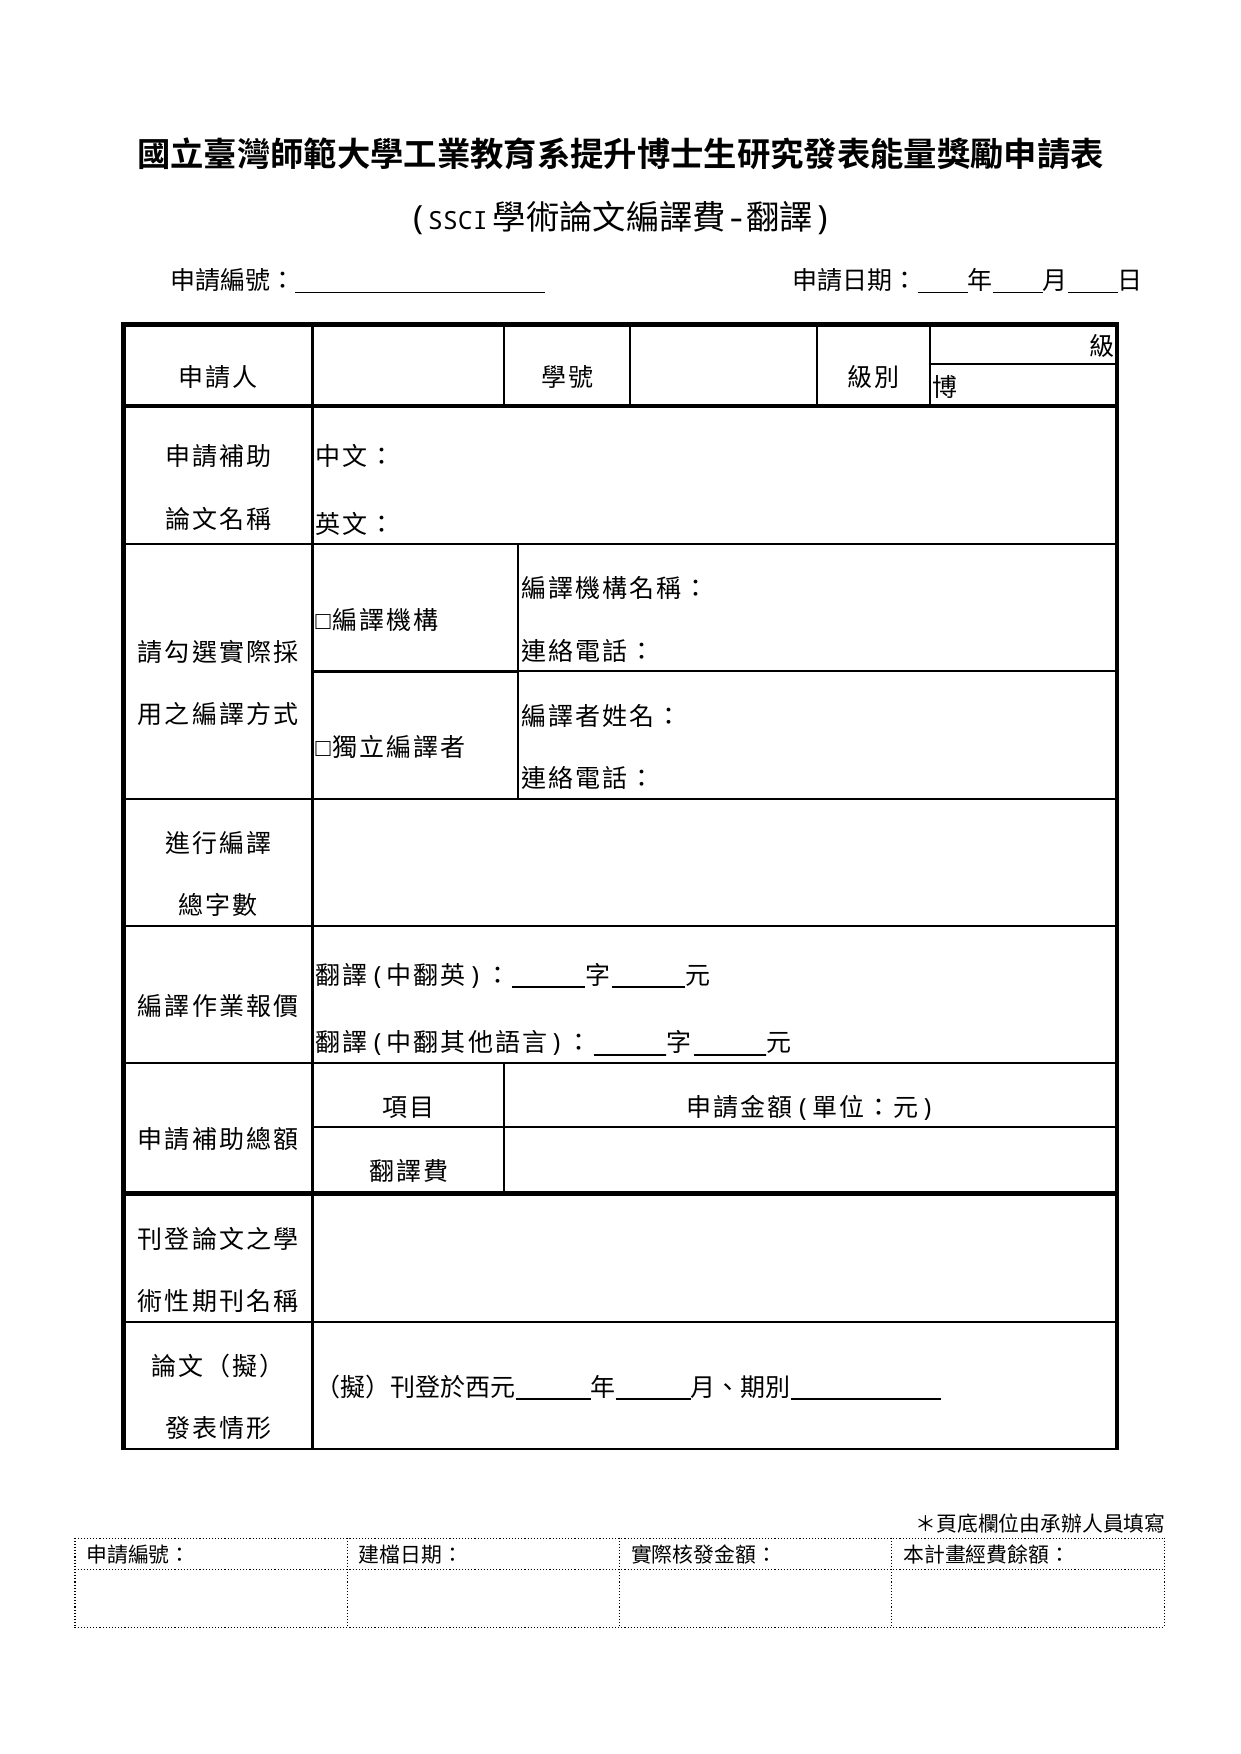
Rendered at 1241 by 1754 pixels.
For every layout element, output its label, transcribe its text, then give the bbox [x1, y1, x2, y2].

text 申請編號： 申請日期： 年 月 日 [19, 261, 1240, 297]
table_header [631, 327, 816, 404]
table_cell □編譯機構 [314, 545, 517, 670]
table_header 申請人 [126, 327, 311, 404]
table_cell 刊登論文之學術性期刊名稱 [126, 1196, 311, 1321]
table_cell 申請金額(單位：元) [505, 1064, 1115, 1126]
table_cell [314, 800, 1115, 924]
table_cell 論文（擬） 發表情形 [126, 1323, 311, 1448]
table_cell 編譯機構名稱： 連絡電話： [519, 545, 1115, 670]
table_cell 翻譯(中翻英)： 字 元 翻譯(中翻其他語言)： 字 元 [314, 927, 1115, 1062]
table_cell 項目 [314, 1064, 503, 1126]
text 國立臺灣師範大學工業教育系提升博士生研究發表能量獎勵申請表 [75, 111, 1165, 173]
table_cell 請勾選實際採用之編譯方式 [126, 545, 311, 797]
table_header [314, 327, 503, 404]
table_cell □獨立編譯者 [314, 673, 517, 797]
table_cell 進行編譯 總字數 [126, 800, 311, 924]
table_cell 編譯作業報價 [126, 927, 311, 1062]
table_cell [505, 1128, 1115, 1191]
table_cell 博 [931, 365, 1115, 404]
table_cell [314, 1196, 1115, 1321]
table_cell 中文： 英文： [314, 408, 1115, 543]
table_cell 申請補助總額 [126, 1064, 311, 1191]
table_header 級 [931, 327, 1115, 363]
table_header 學號 [505, 327, 629, 404]
table_cell 翻譯費 [314, 1128, 503, 1191]
table_cell （擬）刊登於西元 年 月、期別 [314, 1323, 1115, 1448]
table_header 級別 [818, 327, 929, 404]
table_cell 申請補助 論文名稱 [126, 408, 311, 543]
text (SSCI學術論文編譯費-翻譯) [75, 173, 1165, 236]
table_cell 編譯者姓名： 連絡電話： [519, 672, 1115, 797]
